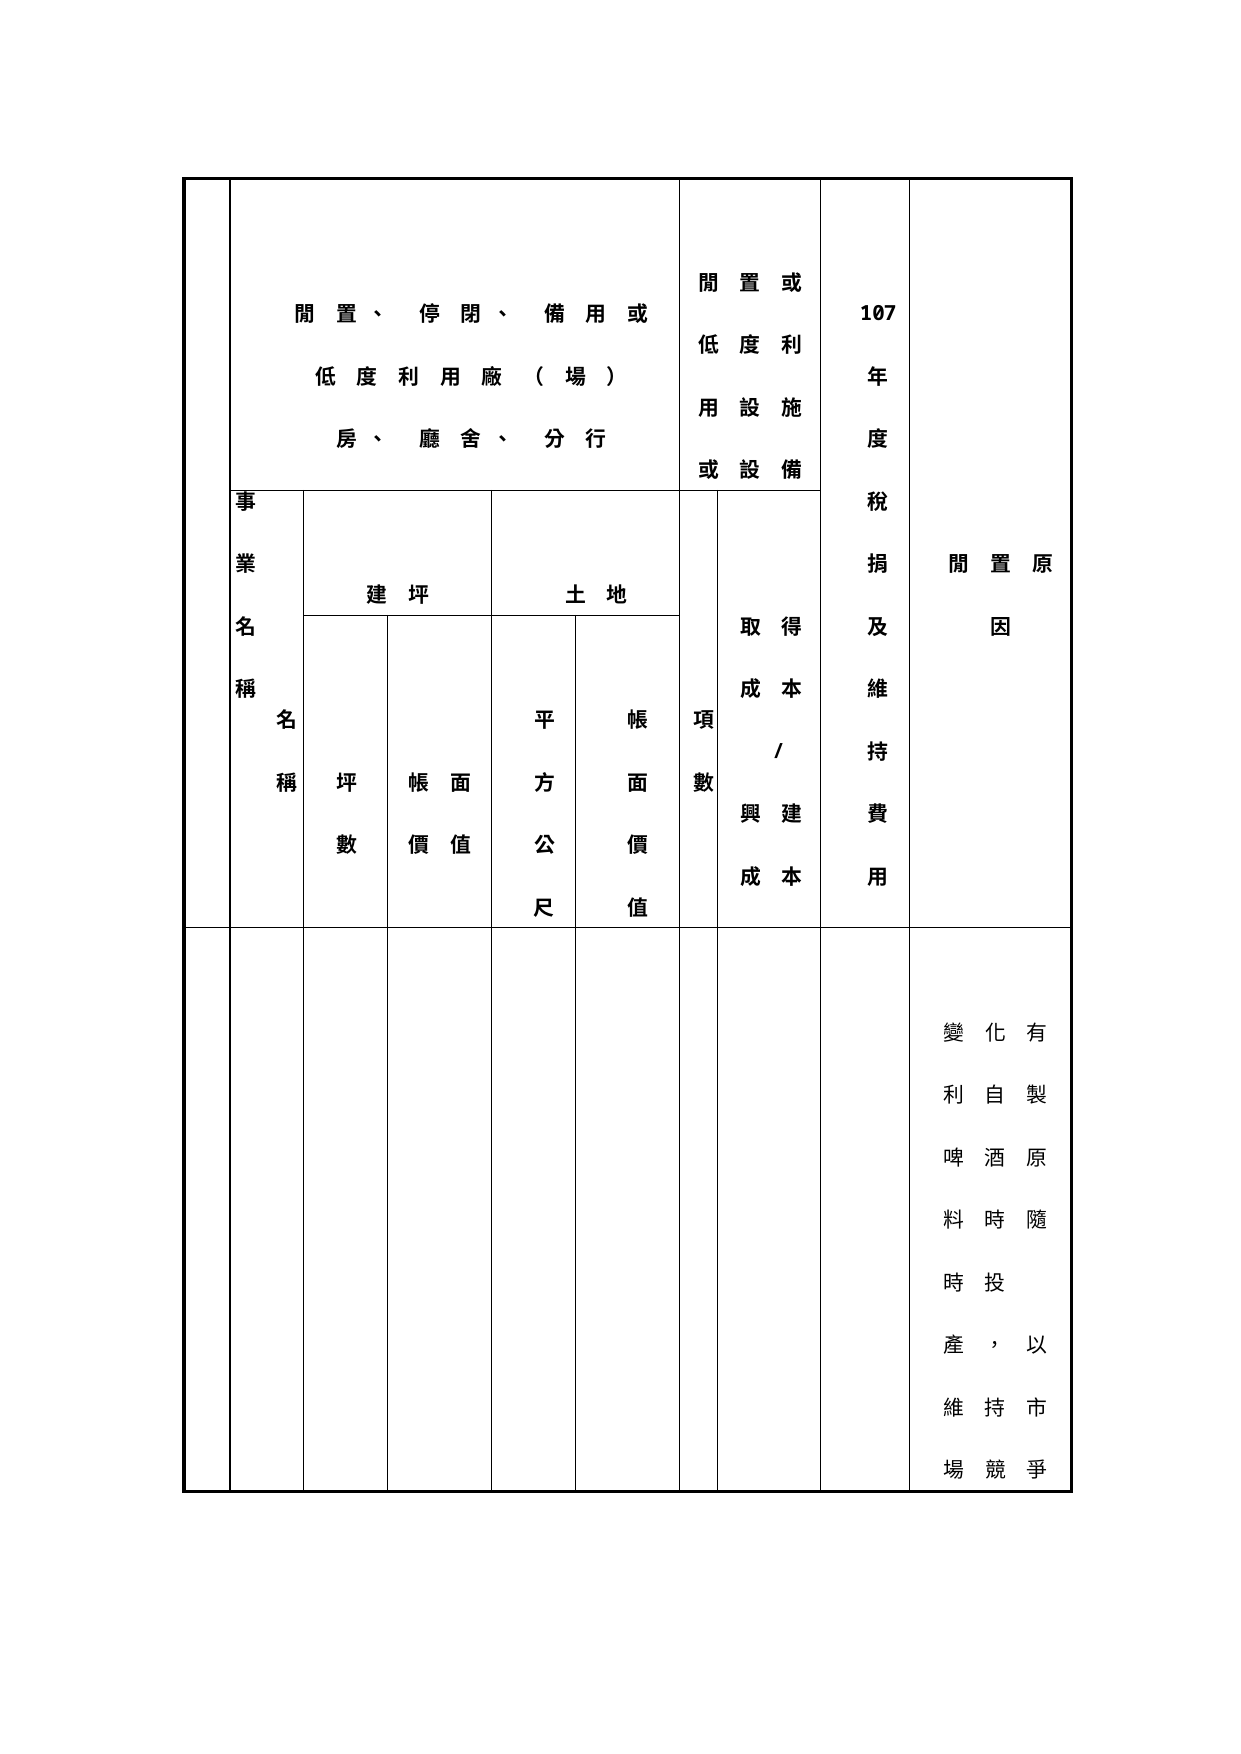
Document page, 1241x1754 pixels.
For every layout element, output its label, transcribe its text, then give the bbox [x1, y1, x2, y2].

table_header 閒置或低度利用設施或設備 [680, 180, 820, 490]
table_cell [718, 928, 820, 1490]
table_cell [231, 928, 303, 1490]
table_cell 名稱 [231, 491, 303, 927]
table_cell 平方公尺 [492, 616, 575, 927]
table_cell 帳面價值 [388, 616, 491, 927]
table_cell [576, 928, 679, 1490]
table_cell [388, 928, 491, 1490]
table_cell 建坪 [304, 491, 491, 615]
table_cell 坪數 [304, 616, 387, 927]
table_header 閒置原因 [910, 180, 1070, 927]
table_cell 菸酒公司 [186, 928, 229, 1490]
table_cell [821, 928, 909, 1490]
table_cell [680, 928, 717, 1490]
table_header 閒置、停閉、備用或低度利用廠（場）房、廳舍、分行 [231, 180, 679, 490]
table_cell [304, 928, 387, 1490]
table_header 事業名稱 [186, 180, 229, 927]
table_cell 土地 [492, 491, 679, 615]
table_cell 因市場行情進口麥芽成本較低，考量啤酒產品成本降低而暫時停止自製；復因設備管路儲槽等，跨樓層與建物主體結構相連，轉作他途不易，待市場變化有利自製啤酒原料時隨時投產，以維持市場競爭力。 [910, 928, 1070, 1490]
table_cell [492, 928, 575, 1490]
table_cell 取得成本/ 興建成本 [718, 491, 820, 927]
table_header 107年度稅捐及維持費用 [821, 180, 909, 927]
table_cell 項數 [680, 491, 717, 927]
table_cell 帳面價值 [576, 616, 679, 927]
